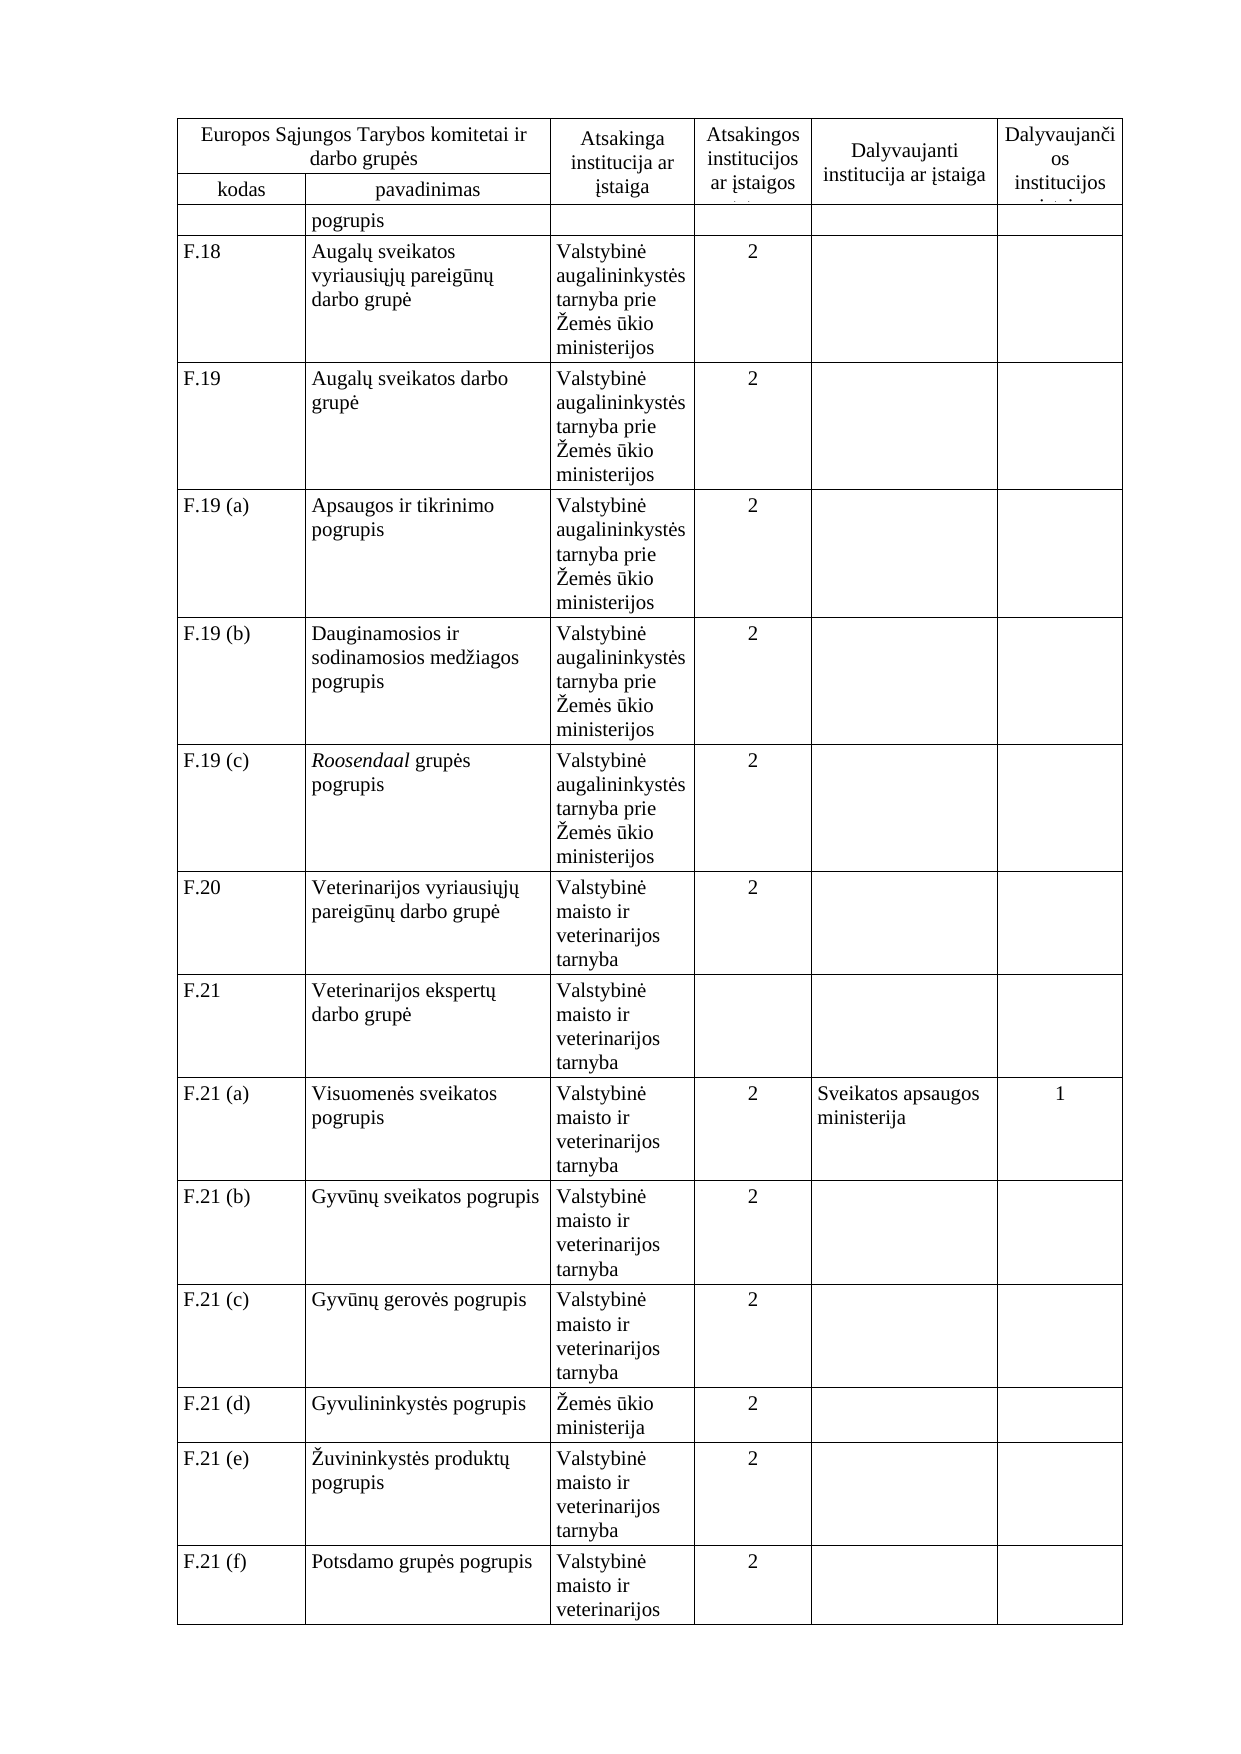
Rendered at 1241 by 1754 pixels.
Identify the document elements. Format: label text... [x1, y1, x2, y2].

table_cell F.21 (e) [178, 1443, 305, 1545]
table_cell [998, 618, 1122, 744]
table_cell 2 [695, 1388, 811, 1442]
table_cell [695, 975, 811, 1077]
table_cell Valstybinė maisto ir veterinarijos tarnyba [551, 1285, 694, 1387]
table_cell [812, 872, 997, 974]
table_cell F.21 (a) [178, 1078, 305, 1180]
table_cell Dauginamosios ir sodinamosios medžiagos pogrupis [306, 618, 550, 744]
table_header Dalyvaujančios institucijos ar įstaigos atstovų skaičius [998, 119, 1122, 204]
table_cell [998, 1181, 1122, 1283]
table_cell 2 [695, 205, 811, 235]
table_cell F.21 (f) [178, 1546, 305, 1624]
table_cell Valstybinė maisto ir veterinarijos tarnyba [551, 1078, 694, 1180]
table_cell Valstybinė augalininkystės tarnyba prie Žemės ūkio ministerijos [551, 618, 694, 744]
table_cell Valstybinė maisto ir veterinarijos tarnyba [551, 872, 694, 974]
table_cell F.18 [178, 236, 305, 362]
table_cell [812, 205, 997, 235]
table_header Atsakingos institucijos ar įstaigos atstovų skaičius [695, 119, 811, 204]
table_cell [812, 975, 997, 1077]
table_cell Valstybinė augalininkystės tarnyba prie Žemės ūkio ministerijos [551, 363, 694, 489]
table_cell [998, 745, 1122, 871]
table_cell [812, 1443, 997, 1545]
table_cell Gyvulininkystės pogrupis [306, 1388, 550, 1442]
table_cell Augalų sveikatos darbo grupė [306, 363, 550, 489]
table_cell Valstybinė maisto ir veterinarijos tarnyba [551, 1443, 694, 1545]
table_cell 2 [695, 618, 811, 744]
table_cell 2 [695, 1078, 811, 1180]
table_cell F.21 (c) [178, 1285, 305, 1387]
table_cell 1 [998, 205, 1122, 235]
table_cell 1 [998, 1078, 1122, 1180]
table_cell [812, 236, 997, 362]
table_cell 2 [695, 490, 811, 617]
table_cell 2 [695, 363, 811, 489]
table_cell [998, 363, 1122, 489]
table_cell Valstybinė maisto ir veterinarijos tarnyba [551, 975, 694, 1077]
table_cell Gyvūnų gerovės pogrupis [306, 1285, 550, 1387]
table_cell [551, 205, 694, 235]
table_cell [998, 1285, 1122, 1387]
table_cell Valstybinė maisto ir veterinarijos tarnyba [551, 1181, 694, 1283]
table_cell Valstybinė augalininkystės tarnyba prie Žemės ūkio ministerijos [551, 236, 694, 362]
table_cell pavadinimas [306, 174, 550, 204]
table_header Atsakinga institucija ar įstaiga [551, 119, 694, 204]
table_cell F.21 (b) [178, 1181, 305, 1283]
table_header Dalyvaujanti institucija ar įstaiga [812, 119, 997, 204]
table_cell F.21 [178, 975, 305, 1077]
table_cell [998, 975, 1122, 1077]
table_cell [812, 1181, 997, 1283]
table_cell [998, 490, 1122, 617]
table_cell [812, 618, 997, 744]
table_cell kodas [178, 174, 305, 204]
table_cell Gyvūnų sveikatos pogrupis [306, 1181, 550, 1283]
table_cell [998, 236, 1122, 362]
table_cell 2 [695, 1443, 811, 1545]
table_cell Veterinarijos ekspertų darbo grupė [306, 975, 550, 1077]
table_cell Potsdamo grupės pogrupis [306, 1546, 550, 1624]
table_cell [998, 872, 1122, 974]
table_cell [812, 1388, 997, 1442]
table_cell F.19 [178, 363, 305, 489]
table_cell F.19 (b) [178, 618, 305, 744]
table_cell [812, 490, 997, 617]
table_cell Apsaugos ir tikrinimo pogrupis [306, 490, 550, 617]
table_cell F.21 (d) [178, 1388, 305, 1442]
table_cell Valstybinė augalininkystės tarnyba prie Žemės ūkio ministerijos [551, 490, 694, 617]
table_cell Žemės ūkio ministerija [551, 1388, 694, 1442]
table_cell Augalų sveikatos vyriausiųjų pareigūnų darbo grupė [306, 236, 550, 362]
table_cell F.19 (c) [178, 745, 305, 871]
table_cell [998, 1546, 1122, 1624]
table_cell Roosendaal grupės pogrupis [306, 745, 550, 871]
table_cell [812, 1285, 997, 1387]
table_cell pogrupis [306, 205, 550, 235]
table_cell [812, 363, 997, 489]
table_cell 2 [695, 1285, 811, 1387]
table_cell F.20 [178, 872, 305, 974]
table_cell 2 [695, 872, 811, 974]
table_cell 2 [695, 1546, 811, 1624]
table_cell 2 [695, 745, 811, 871]
table_cell [178, 205, 305, 235]
table_cell Žuvininkystės produktų pogrupis [306, 1443, 550, 1545]
table_cell 2 [695, 1181, 811, 1283]
table_cell Sveikatos apsaugos ministerija [812, 1078, 997, 1180]
table_cell 2 [695, 236, 811, 362]
table_cell F.19 (a) [178, 490, 305, 617]
table_cell Veterinarijos vyriausiųjų pareigūnų darbo grupė [306, 872, 550, 974]
table_cell [998, 1388, 1122, 1442]
table_cell Valstybinė maisto ir veterinarijos [551, 1546, 694, 1624]
table_cell Visuomenės sveikatos pogrupis [306, 1078, 550, 1180]
table_cell [812, 745, 997, 871]
table_header Europos Sąjungos Tarybos komitetai ir darbo grupės [178, 119, 550, 173]
table_cell [812, 1546, 997, 1624]
table_cell [998, 1443, 1122, 1545]
table_cell Valstybinė augalininkystės tarnyba prie Žemės ūkio ministerijos [551, 745, 694, 871]
